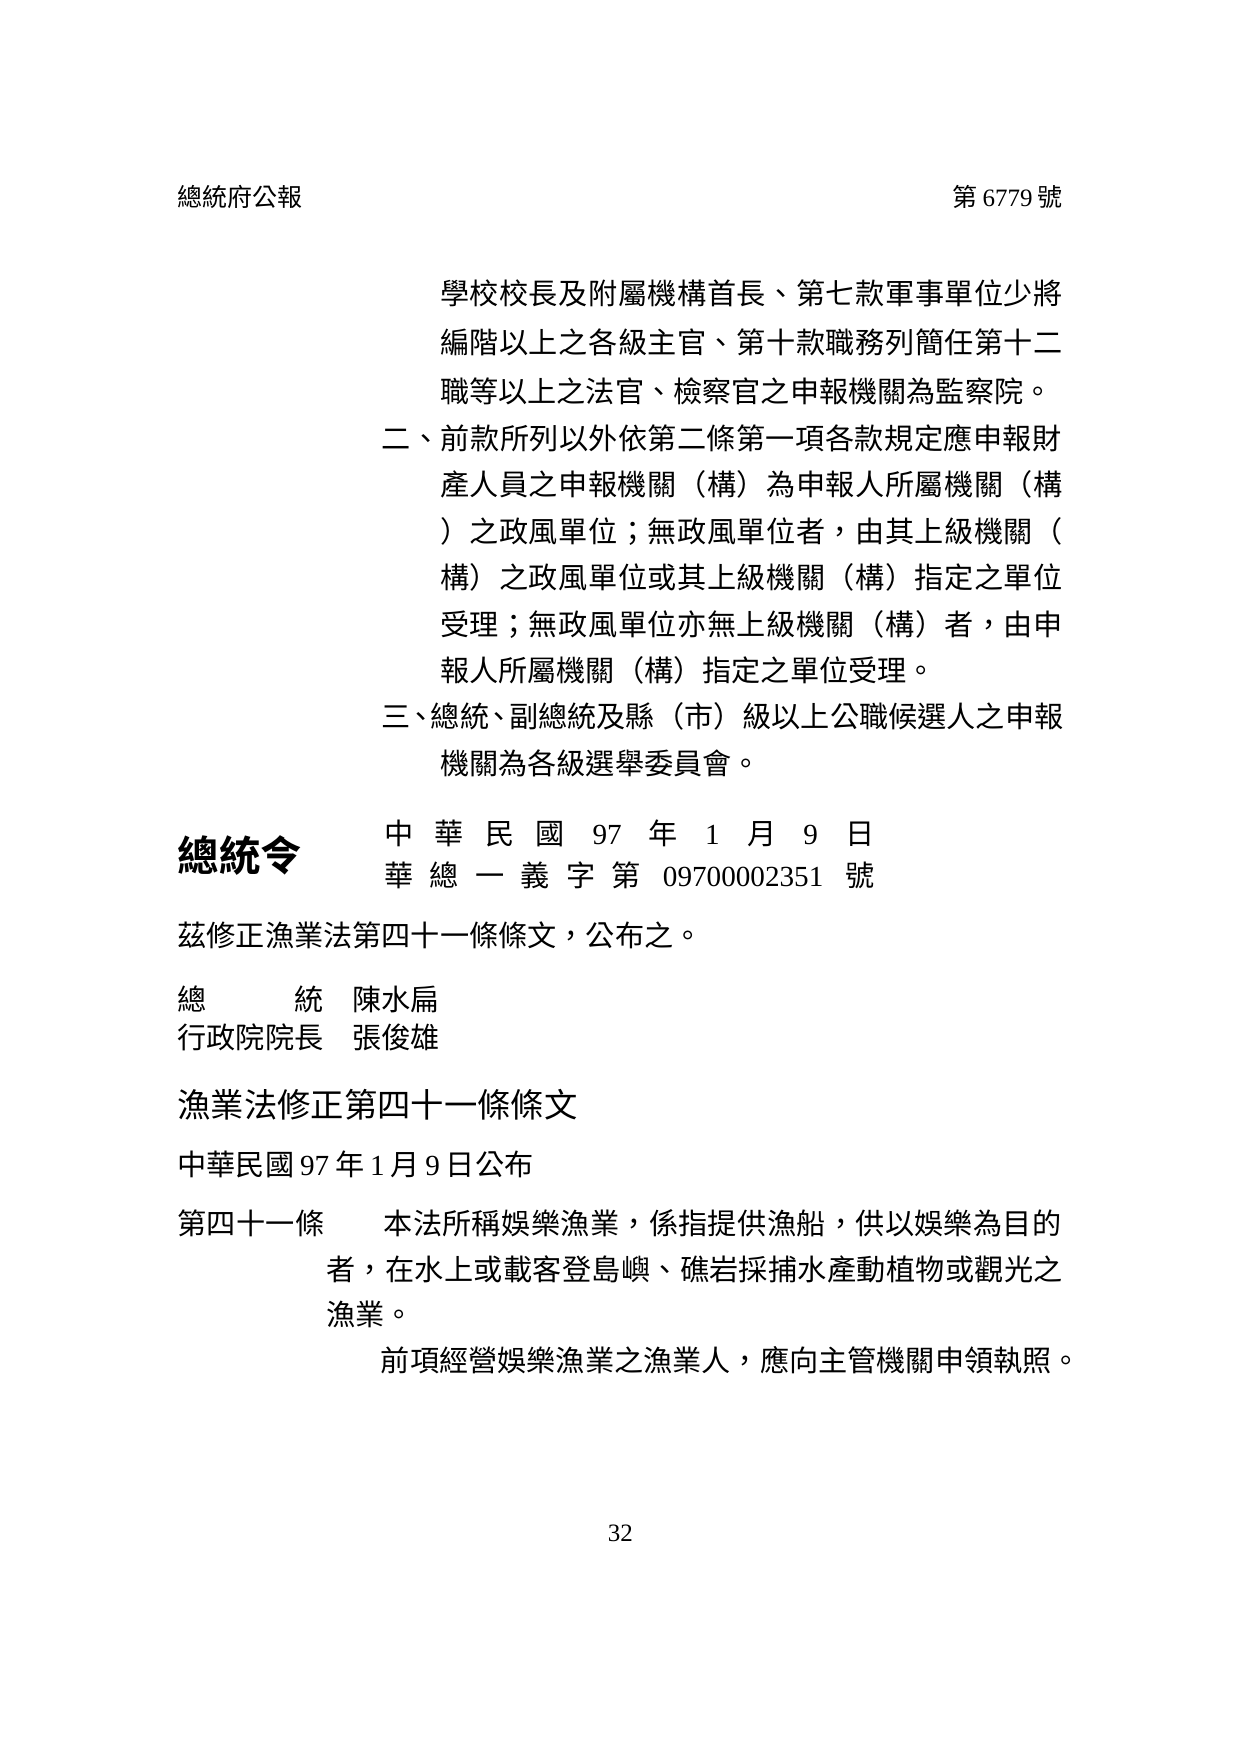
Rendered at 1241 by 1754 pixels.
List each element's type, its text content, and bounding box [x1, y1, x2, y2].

text 第四十一條 本法所稱娛樂漁業，係指提供漁船，供以娛樂為目的者，在水上或載客登島嶼、礁岩採捕水產動植物或觀光之漁業。 [177, 1197, 1063, 1335]
text 總 統 陳水扁 [177, 981, 1063, 1018]
table_header 總統令 [174, 809, 381, 897]
table_header 中華民國97年1月9日 華總一義字第09700002351號 [381, 809, 877, 897]
text 茲修正漁業法第四十一條條文，公布之。 [177, 910, 1063, 956]
text 學校校長及附屬機構首長、第七款軍事單位少將編階以上之各級主官、第十款職務列簡任第十二職等以上之法官、檢察官之申報機關為監察院。 [381, 266, 1063, 412]
text 三、總統、副總統及縣（市）級以上公職候選人之申報機關為各級選舉委員會。 [381, 691, 1063, 784]
text 前項經營娛樂漁業之漁業人，應向主管機關申領執照。 [323, 1335, 1063, 1381]
text 中華民國97年1月9日公布 [177, 1139, 1063, 1185]
text 行政院院長 張俊雄 [177, 1018, 1063, 1056]
text 二、前款所列以外依第二條第一項各款規定應申報財產人員之申報機關（構）為申報人所屬機關（構）之政風單位；無政風單位者，由其上級機關（構）之政風單位或其上級機關（構）指定之單位受理；無政風單位亦無上級機關（構）者，由申報人所屬機關（構）指定之單位受理。 [381, 412, 1063, 691]
text 漁業法修正第四十一條條文 [177, 1081, 1063, 1127]
